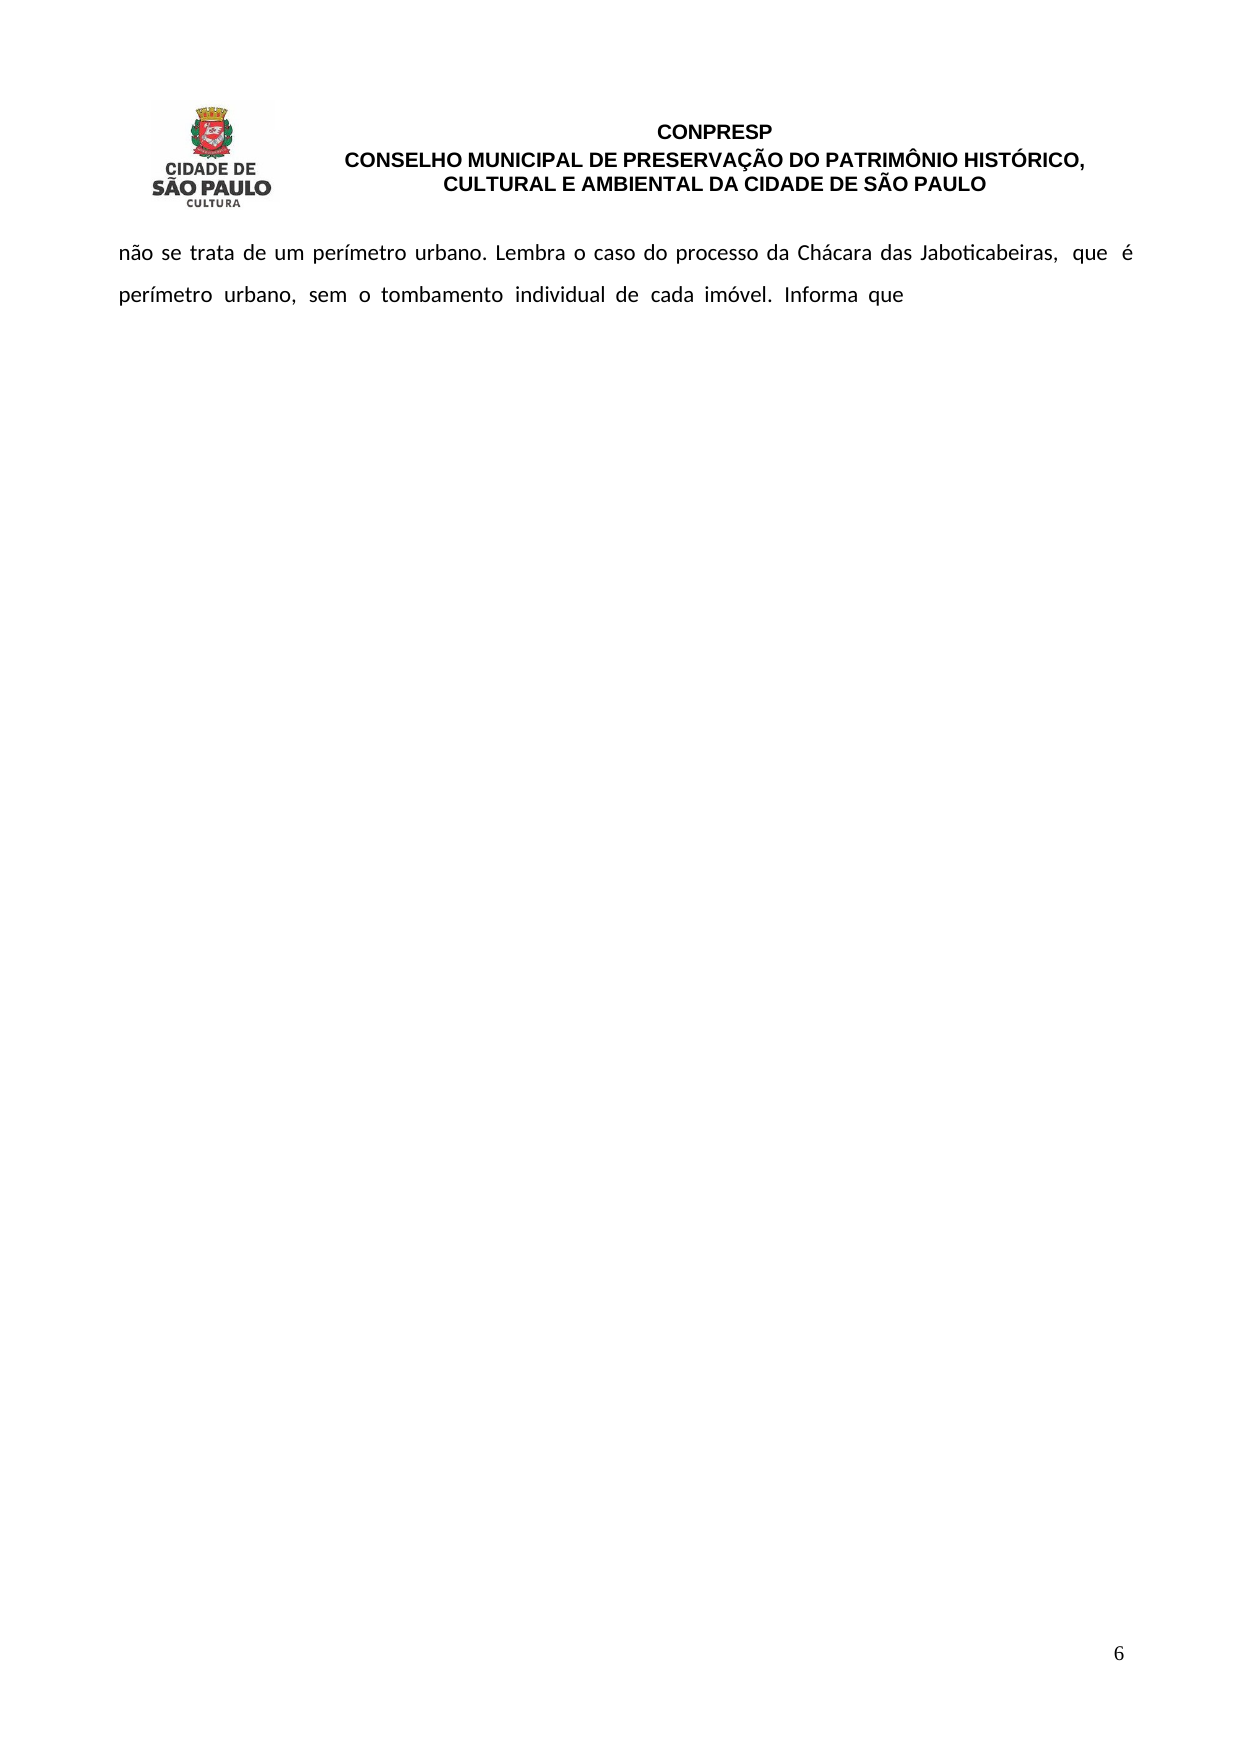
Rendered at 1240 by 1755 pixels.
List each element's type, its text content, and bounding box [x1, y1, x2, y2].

text não se trata de um perímetro urbano. Lembra o caso do processo da Chácara das Jaboticabeiras, que é perímetro urbano, sem o tombamento individual de cada imóvel. Informa que [118, 238, 1135, 308]
